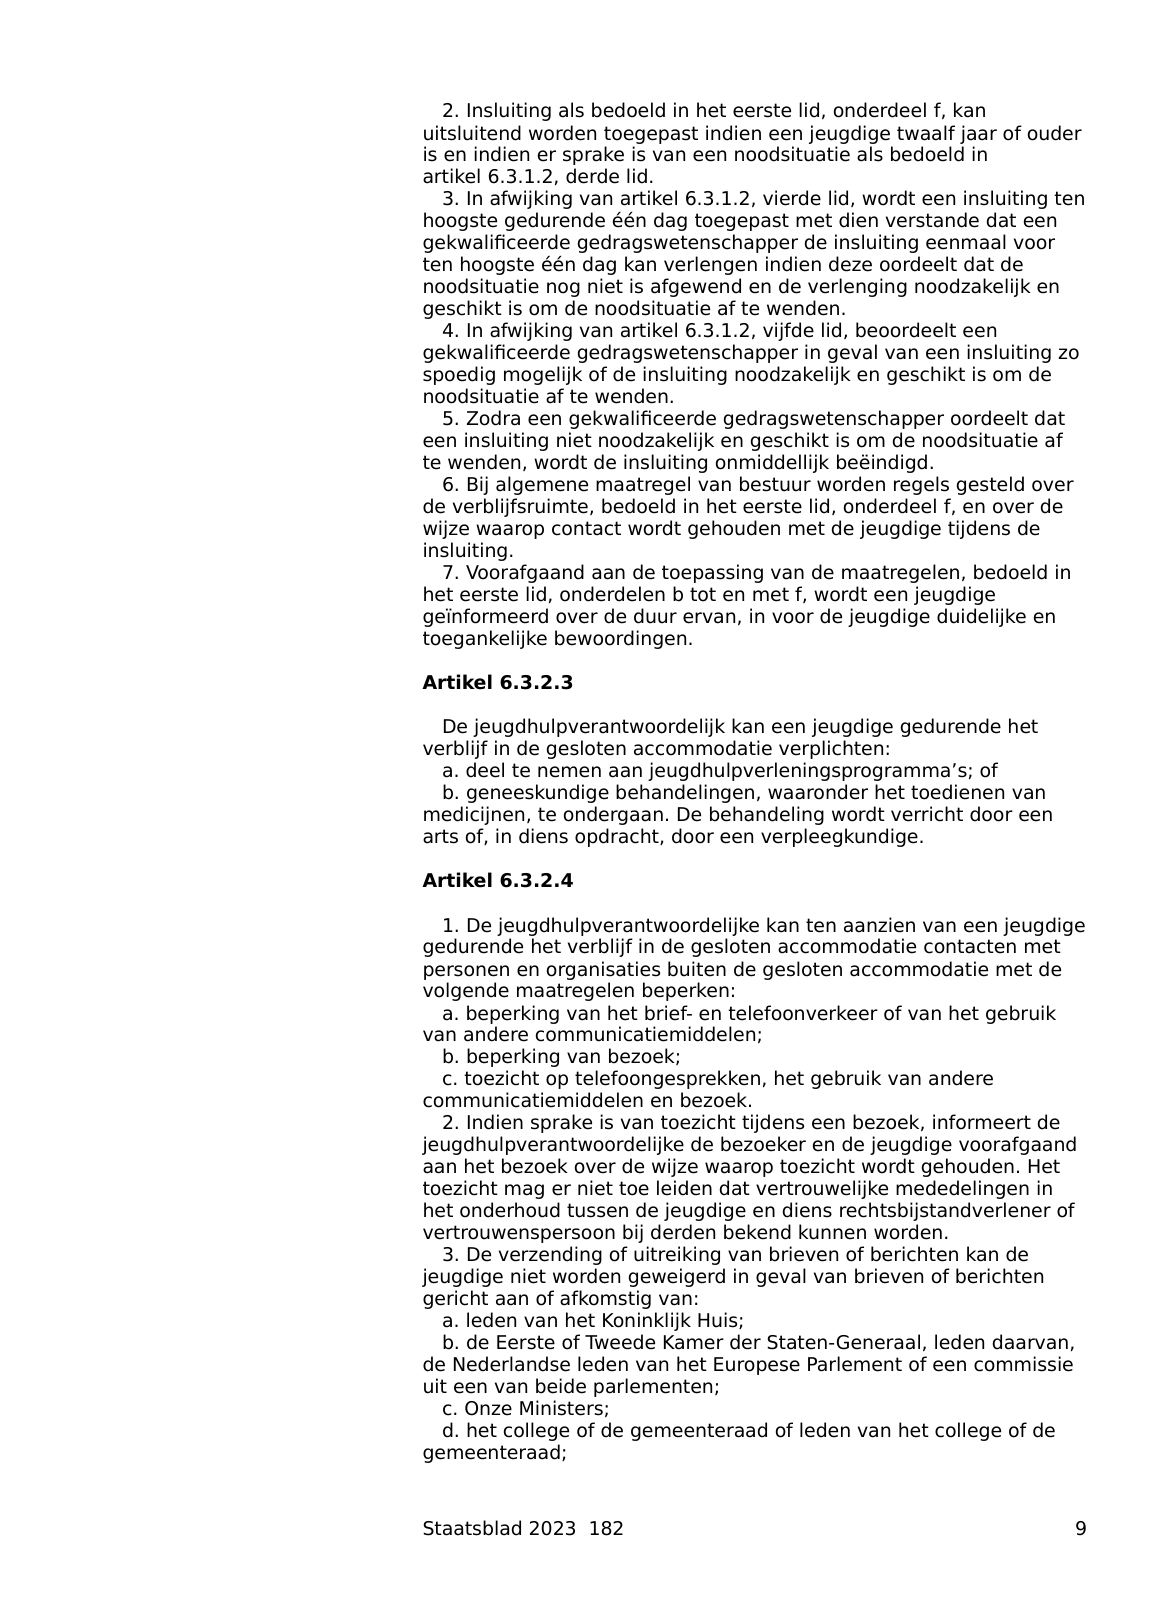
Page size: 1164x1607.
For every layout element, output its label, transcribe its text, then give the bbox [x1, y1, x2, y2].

text 1. De jeugdhulpverantwoordelijke kan ten aanzien van een jeugdige gedurende het verblijf in de gesloten accommodatie contacten met personen en organisaties buiten de gesloten accommodatie met de volgende maatregelen beperken: [422, 914, 1087, 1002]
text a. deel te nemen aan jeugdhulpverleningsprogramma’s; of [422, 760, 1087, 782]
text 3. In afwijking van artikel 6.3.1.2, vierde lid, wordt een insluiting ten hoogste gedurende één dag toegepast met dien verstande dat een gekwalificeerde gedragswetenschapper de insluiting eenmaal voor ten hoogste één dag kan verlengen indien deze oordeelt dat de noodsituatie nog niet is afgewend en de verlenging noodzakelijk en geschikt is om de noodsituatie af te wenden. [422, 188, 1087, 320]
text 7. Voorafgaand aan de toepassing van de maatregelen, bedoeld in het eerste lid, onderdelen b tot en met f, wordt een jeugdige geïnformeerd over de duur ervan, in voor de jeugdige duidelijke en toegankelijke bewoordingen. [422, 562, 1087, 650]
text 3. De verzending of uitreiking van brieven of berichten kan de jeugdige niet worden geweigerd in geval van brieven of berichten gericht aan of afkomstig van: [422, 1244, 1087, 1310]
text c. toezicht op telefoongesprekken, het gebruik van andere communicatiemiddelen en bezoek. [422, 1068, 1087, 1112]
text b. de Eerste of Tweede Kamer der Staten-Generaal, leden daarvan, de Nederlandse leden van het Europese Parlement of een commissie uit een van beide parlementen; [422, 1332, 1087, 1398]
text b. geneeskundige behandelingen, waaronder het toedienen van medicijnen, te ondergaan. De behandeling wordt verricht door een arts of, in diens opdracht, door een verpleegkundige. [422, 782, 1087, 848]
text 6. Bij algemene maatregel van bestuur worden regels gesteld over de verblijfsruimte, bedoeld in het eerste lid, onderdeel f, en over de wijze waarop contact wordt gehouden met de jeugdige tijdens de insluiting. [422, 474, 1087, 562]
text a. beperking van het brief- en telefoonverkeer of van het gebruik van andere communicatiemiddelen; [422, 1002, 1087, 1046]
subtitle Artikel 6.3.2.4 [422, 870, 1087, 892]
subtitle Artikel 6.3.2.3 [422, 672, 1087, 694]
text c. Onze Ministers; [422, 1398, 1087, 1420]
text 4. In afwijking van artikel 6.3.1.2, vijfde lid, beoordeelt een gekwalificeerde gedragswetenschapper in geval van een insluiting zo spoedig mogelijk of de insluiting noodzakelijk en geschikt is om de noodsituatie af te wenden. [422, 320, 1087, 408]
text 2. Insluiting als bedoeld in het eerste lid, onderdeel f, kan uitsluitend worden toegepast indien een jeugdige twaalf jaar of ouder is en indien er sprake is van een noodsituatie als bedoeld in artikel 6.3.1.2, derde lid. [422, 100, 1087, 188]
text 2. Indien sprake is van toezicht tijdens een bezoek, informeert de jeugdhulpverantwoordelijke de bezoeker en de jeugdige voorafgaand aan het bezoek over de wijze waarop toezicht wordt gehouden. Het toezicht mag er niet toe leiden dat vertrouwelijke mededelingen in het onderhoud tussen de jeugdige en diens rechtsbijstandverlener of vertrouwenspersoon bij derden bekend kunnen worden. [422, 1112, 1087, 1244]
text d. het college of de gemeenteraad of leden van het college of de gemeenteraad; [422, 1420, 1087, 1464]
text 5. Zodra een gekwalificeerde gedragswetenschapper oordeelt dat een insluiting niet noodzakelijk en geschikt is om de noodsituatie af te wenden, wordt de insluiting onmiddellijk beëindigd. [422, 408, 1087, 474]
text b. beperking van bezoek; [422, 1046, 1087, 1068]
text a. leden van het Koninklijk Huis; [422, 1310, 1087, 1332]
text De jeugdhulpverantwoordelijk kan een jeugdige gedurende het verblijf in de gesloten accommodatie verplichten: [422, 716, 1087, 760]
